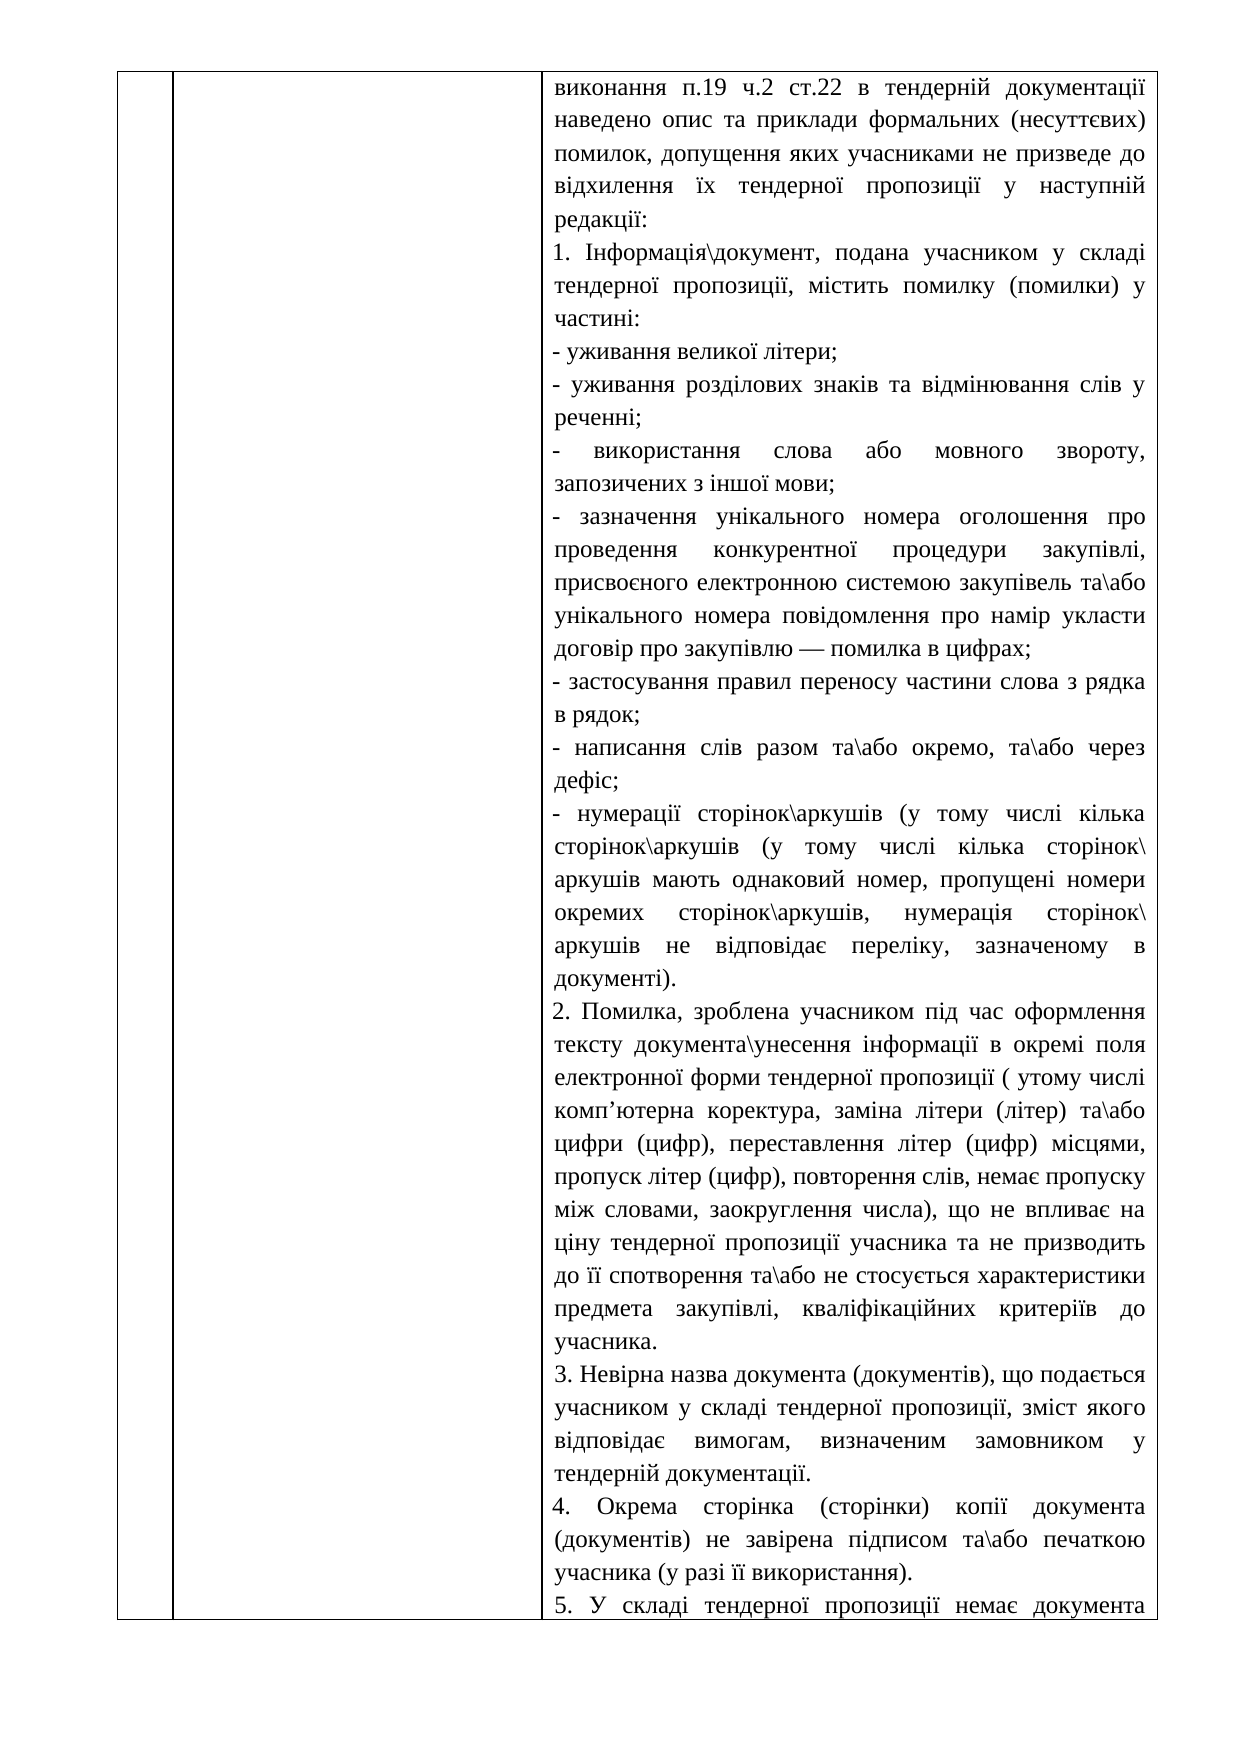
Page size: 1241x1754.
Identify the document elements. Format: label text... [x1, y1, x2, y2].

table_cell [118, 72, 172, 1619]
table_cell виконання п.19 ч.2 ст.22 в тендерній документації наведено опис та приклади формальних (несуттєвих) помилок, допущення яких учасниками не призведе до відхилення їх тендерної пропозиції у наступній редакції: 1. Інформація\документ, подана учасником у складі тендерної пропозиції, містить помилку (помилки) у частині: - уживання великої літери; - уживання розділових знаків та відмінювання слів у реченні; - використання слова або мовного звороту, запозичених з іншої мови; - зазначення унікального номера оголошення про проведення конкурентної процедури закупівлі, присвоєного електронною системою закупівель та\або унікального номера повідомлення про намір укласти договір про закупівлю — помилка в цифрах; - застосування правил переносу частини слова з рядка в рядок; - написання слів разом та\або окремо, та\або через дефіс; - нумерації сторінок\аркушів (у тому числі кілька сторінок\аркушів (у тому числі кілька сторінок\аркушів мають однаковий номер, пропущені номери окремих сторінок\аркушів, нумерація сторінок\аркушів не відповідає переліку, зазначеному в документі). 2. Помилка, зроблена учасником під час оформлення тексту документа\унесення інформації в окремі поля електронної форми тендерної пропозиції ( утому числі комп’ютерна коректура, заміна літери (літер) та\або цифри (цифр), переставлення літер (цифр) місцями, пропуск літер (цифр), повторення слів, немає пропуску між словами, заокруглення числа), що не впливає на ціну тендерної пропозиції учасника та не призводить до її спотворення та\або не стосується характеристики предмета закупівлі, кваліфікаційних критеріїв до учасника. 3. Невірна назва документа (документів), що подається учасником у складі тендерної пропозиції, зміст якого відповідає вимогам, визначеним замовником у тендерній документації. 4. Окрема сторінка (сторінки) копії документа (документів) не завірена підписом та\або печаткою учасника (у разі її використання). 5. У складі тендерної пропозиції немає документа [543, 72, 1157, 1619]
table_cell [174, 72, 541, 1619]
